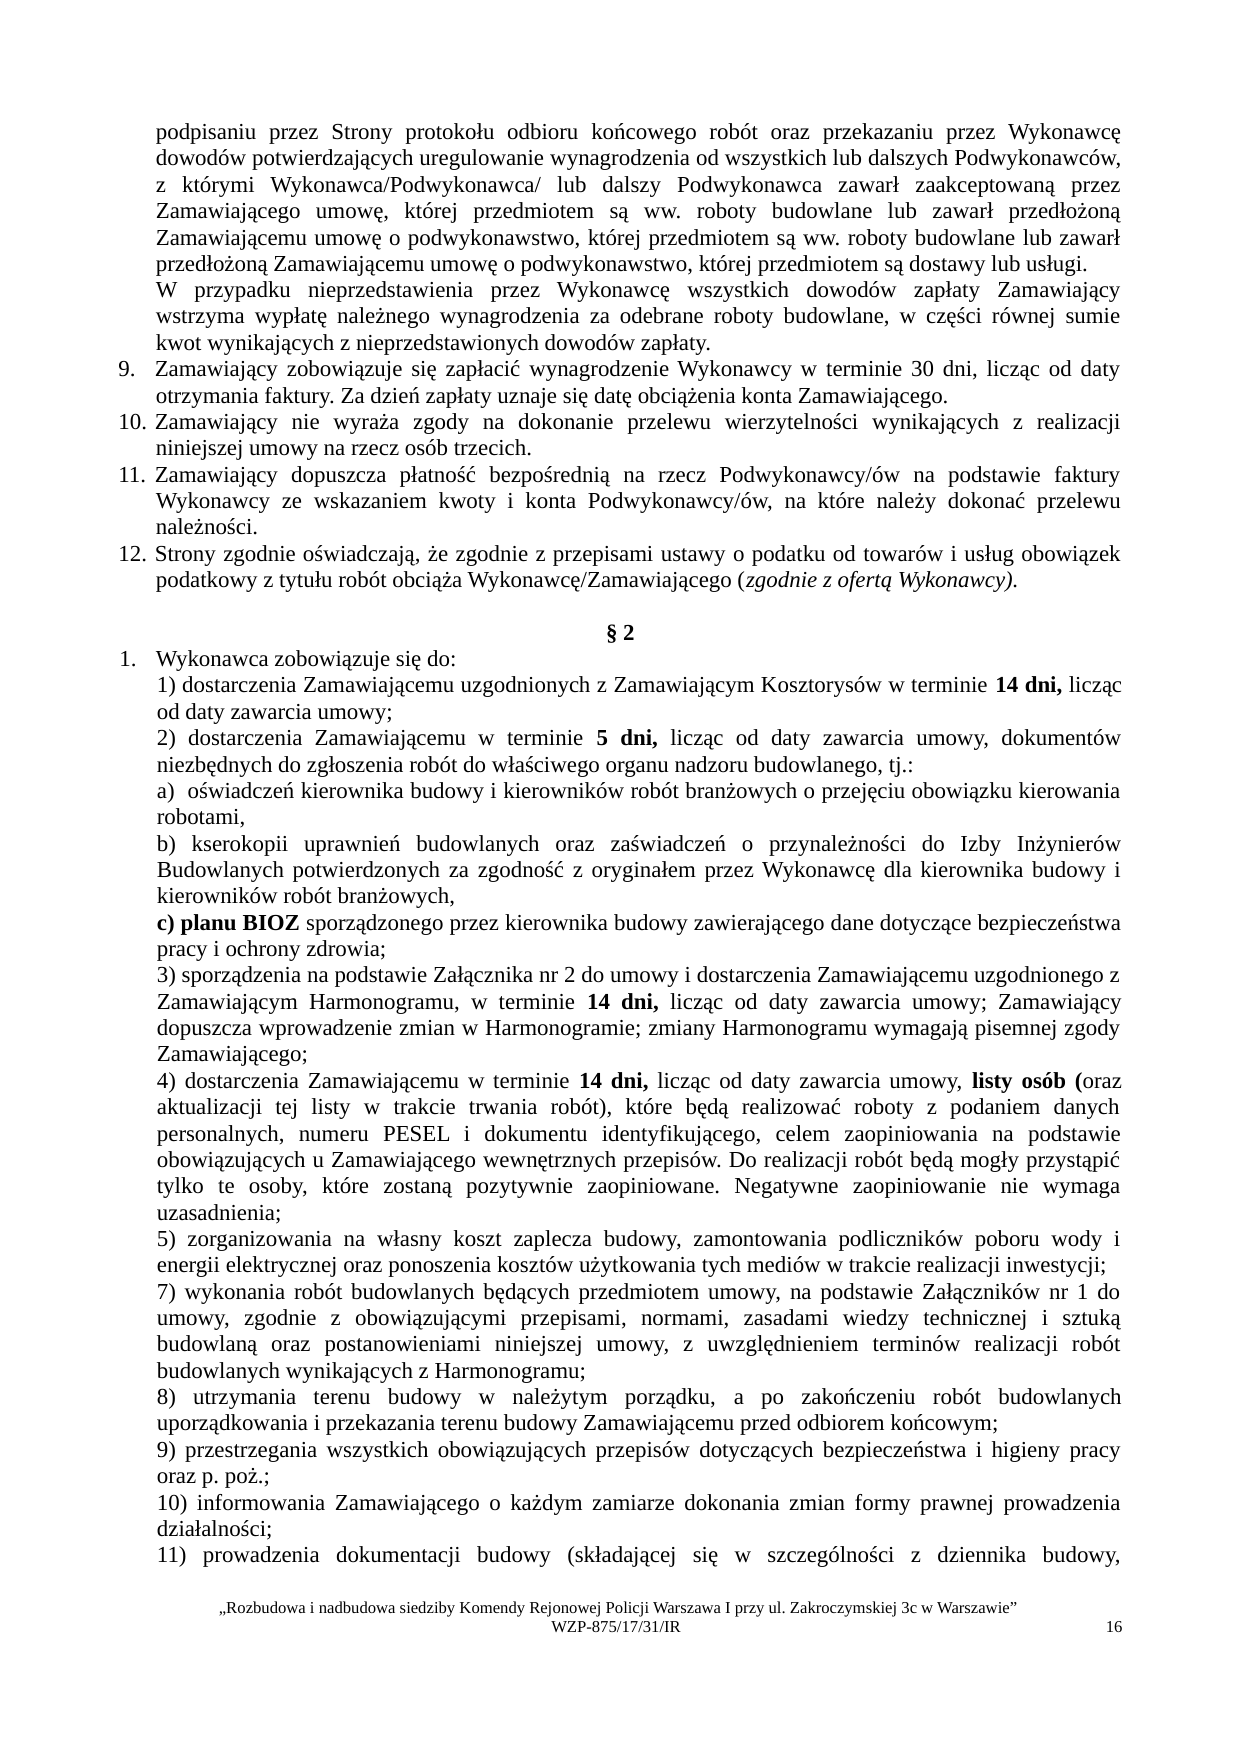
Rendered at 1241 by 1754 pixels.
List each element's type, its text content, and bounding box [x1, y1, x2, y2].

list 7) wykonania robót budowlanych będących przedmiotem umowy, na podstawie Załączników nr 1 do umowy, zgodnie z obowiązującymi przepisami, normami, zasadami wiedzy technicznej i sztuką budowlaną oraz postanowieniami niniejszej umowy, z uwzględnieniem terminów realizacji robót budowlanych wynikających z Harmonogramu; [119, 1278, 1122, 1383]
list 9) przestrzegania wszystkich obowiązujących przepisów dotyczących bezpieczeństwa i higieny pracy oraz p. poż.; [119, 1436, 1122, 1488]
list 11) prowadzenia dokumentacji budowy (składającej się w szczególności z dziennika budowy, [119, 1541, 1122, 1568]
list a) oświadczeń kierownika budowy i kierowników robót branżowych o przejęciu obowiązku kierowania robotami, [119, 777, 1122, 830]
list 3) sporządzenia na podstawie Załącznika nr 2 do umowy i dostarczenia Zamawiającemu uzgodnionego z Zamawiającym Harmonogramu, w terminie 14 dni, licząc od daty zawarcia umowy; Zamawiający dopuszcza wprowadzenie zmian w Harmonogramie; zmiany Harmonogramu wymagają pisemnej zgody Zamawiającego; [119, 961, 1122, 1067]
list Zamawiający zobowiązuje się zapłacić wynagrodzenie Wykonawcy w terminie 30 dni, licząc od daty otrzymania faktury. Za dzień zapłaty uznaje się datę obciążenia konta Zamawiającego. [118, 355, 1122, 408]
list podpisaniu przez Strony protokołu odbioru końcowego robót oraz przekazaniu przez Wykonawcę dowodów potwierdzających uregulowanie wynagrodzenia od wszystkich lub dalszych Podwykonawców, z którymi Wykonawca/Podwykonawca/ lub dalszy Podwykonawca zawarł zaakceptowaną przez Zamawiającego umowę, której przedmiotem są ww. roboty budowlane lub zawarł przedłożoną Zamawiającemu umowę o podwykonawstwo, której przedmiotem są ww. roboty budowlane lub zawarł przedłożoną Zamawiającemu umowę o podwykonawstwo, której przedmiotem są dostawy lub usługi. [118, 118, 1122, 276]
text § 2 [118, 619, 1122, 645]
list W przypadku nieprzedstawienia przez Wykonawcę wszystkich dowodów zapłaty Zamawiający wstrzyma wypłatę należnego wynagrodzenia za odebrane roboty budowlane, w części równej sumie kwot wynikających z nieprzedstawionych dowodów zapłaty. [118, 276, 1122, 355]
list 4) dostarczenia Zamawiającemu w terminie 14 dni, licząc od daty zawarcia umowy, listy osób (oraz aktualizacji tej listy w trakcie trwania robót), które będą realizować roboty z podaniem danych personalnych, numeru PESEL i dokumentu identyfikującego, celem zaopiniowania na podstawie obowiązujących u Zamawiającego wewnętrznych przepisów. Do realizacji robót będą mogły przystąpić tylko te osoby, które zostaną pozytywnie zaopiniowane. Negatywne zaopiniowanie nie wymaga uzasadnienia; [119, 1067, 1122, 1225]
list 2) dostarczenia Zamawiającemu w terminie 5 dni, licząc od daty zawarcia umowy, dokumentów niezbędnych do zgłoszenia robót do właściwego organu nadzoru budowlanego, tj.: [119, 724, 1122, 777]
list Zamawiający dopuszcza płatność bezpośrednią na rzecz Podwykonawcy/ów na podstawie faktury Wykonawcy ze wskazaniem kwoty i konta Podwykonawcy/ów, na które należy dokonać przelewu należności. [118, 461, 1122, 540]
list c) planu BIOZ sporządzonego przez kierownika budowy zawierającego dane dotyczące bezpieczeństwa pracy i ochrony zdrowia; [119, 909, 1122, 961]
list 8) utrzymania terenu budowy w należytym porządku, a po zakończeniu robót budowlanych uporządkowania i przekazania terenu budowy Zamawiającemu przed odbiorem końcowym; [119, 1383, 1122, 1436]
list b) kserokopii uprawnień budowlanych oraz zaświadczeń o przynależności do Izby Inżynierów Budowlanych potwierdzonych za zgodność z oryginałem przez Wykonawcę dla kierownika budowy i kierowników robót branżowych, [119, 830, 1122, 909]
list 10) informowania Zamawiającego o każdym zamiarze dokonania zmian formy prawnej prowadzenia działalności; [119, 1488, 1122, 1541]
list 5) zorganizowania na własny koszt zaplecza budowy, zamontowania podliczników poboru wody i energii elektrycznej oraz ponoszenia kosztów użytkowania tych mediów w trakcie realizacji inwestycji; [119, 1225, 1122, 1278]
list 1) dostarczenia Zamawiającemu uzgodnionych z Zamawiającym Kosztorysów w terminie 14 dni, licząc od daty zawarcia umowy; [119, 672, 1122, 724]
list Wykonawca zobowiązuje się do: [119, 645, 1122, 672]
list Zamawiający nie wyraża zgody na dokonanie przelewu wierzytelności wynikających z realizacji niniejszej umowy na rzecz osób trzecich. [118, 408, 1122, 461]
list Strony zgodnie oświadczają, że zgodnie z przepisami ustawy o podatku od towarów i usług obowiązek podatkowy z tytułu robót obciąża Wykonawcę/Zamawiającego (zgodnie z ofertą Wykonawcy). [118, 540, 1122, 592]
